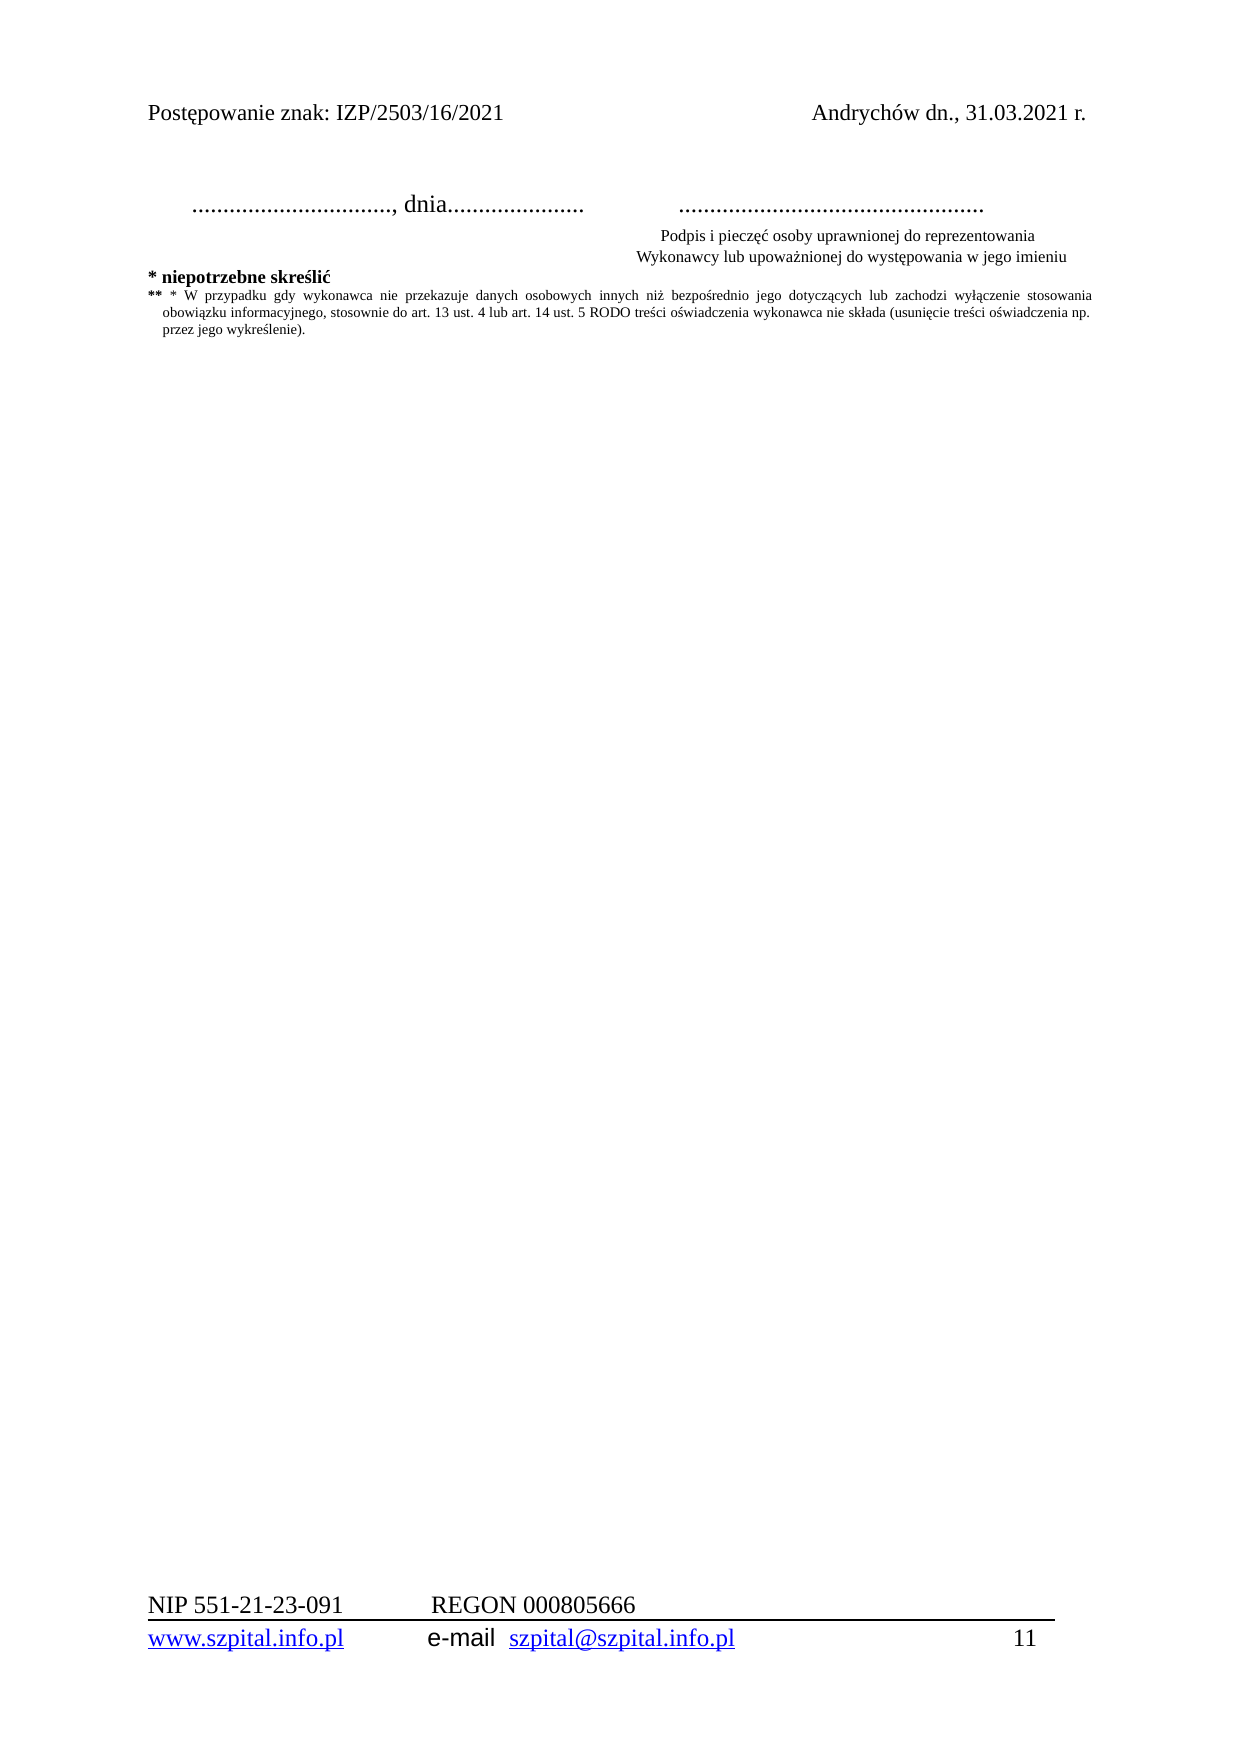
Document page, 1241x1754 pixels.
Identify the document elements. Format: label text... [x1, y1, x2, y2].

text Podpis i pieczęć osoby uprawnionej do reprezentowania [148, 218, 1093, 246]
text ................................, dnia...................... ................................................. [148, 189, 1093, 218]
text ** * W przypadku gdy wykonawca nie przekazuje danych osobowych innych niż bezpośrednio jego dotyczących lub zachodzi wyłączenie stosowania obowiązku informacyjnego, stosownie do art. 13 ust. 4 lub art. 14 ust. 5 RODO treści oświadczenia wykonawca nie składa (usunięcie treści oświadczenia np. przez jego wykreślenie). [148, 287, 1093, 337]
text * niepotrzebne skreślić [148, 266, 1093, 287]
text Wykonawcy lub upoważnionej do występowania w jego imieniu [148, 246, 1093, 266]
